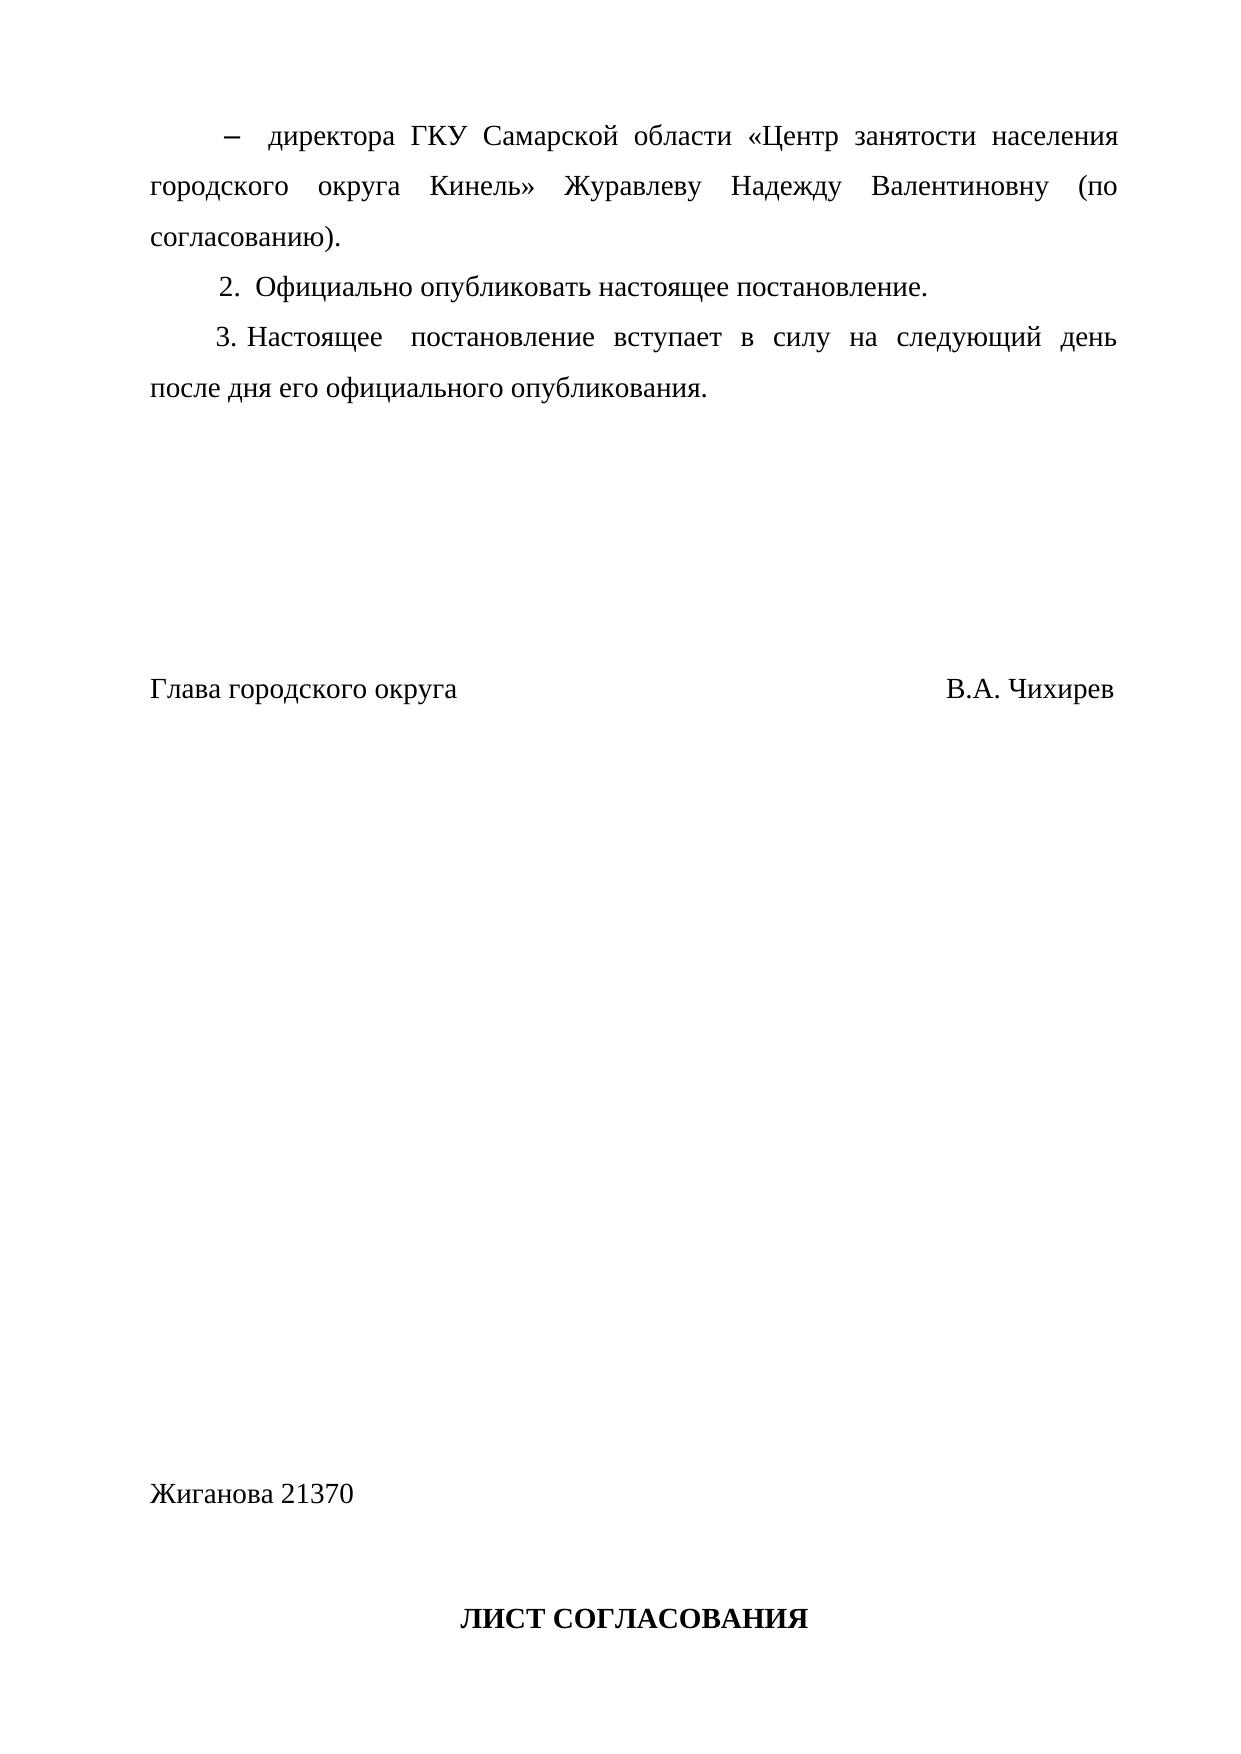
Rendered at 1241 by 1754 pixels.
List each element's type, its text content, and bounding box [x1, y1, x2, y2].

list директора ГКУ Самарской области «Центр занятости населения городского округа Кинель» Журавлеву Надежду Валентиновну (по согласованию). [150, 118, 1119, 252]
text Жиганова 21370 [150, 1477, 1119, 1510]
list 3. Настоящее постановление вступает в силу на следующий день после дня его официального опубликования. [150, 319, 1119, 403]
text 2. Официально опубликовать настоящее постановление. [148, 269, 1119, 303]
text ЛИСТ СОГЛАСОВАНИЯ [150, 1601, 1119, 1635]
text Глава городского округа В.А. Чихирев [150, 672, 1119, 705]
